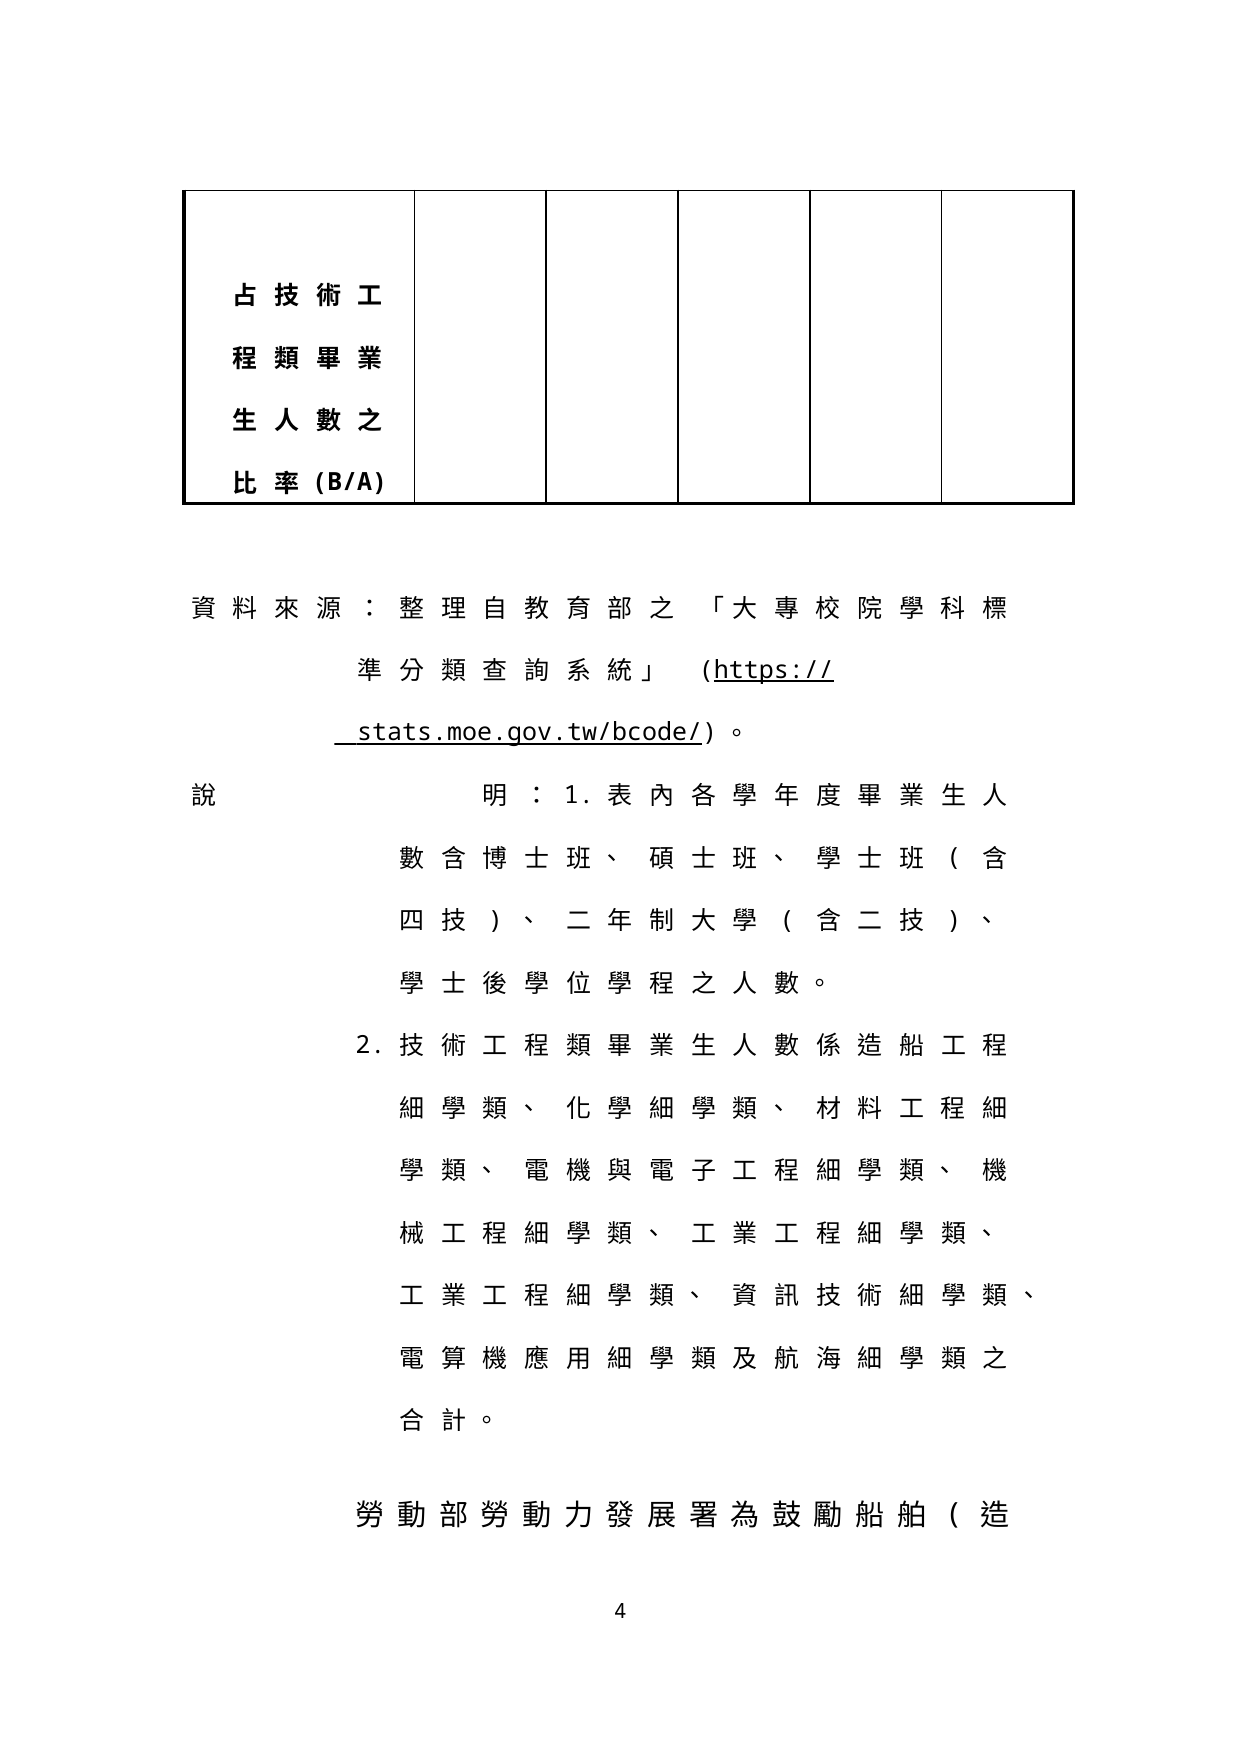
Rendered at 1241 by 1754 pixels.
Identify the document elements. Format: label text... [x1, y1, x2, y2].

table_cell [415, 191, 545, 502]
text 勞動部勞動力發展署為鼓勵船舶(造 [271, 1439, 1058, 1564]
table_cell [679, 191, 809, 502]
table_cell [942, 191, 1072, 502]
text 資料來源：整理自教育部之「大專校院學科標準分類查詢系統」(https://stats.moe.gov.tw/bcode/)。 [181, 564, 1055, 752]
text 說 明：1.表內各學年度畢業生人數含博士班、碩士班、學士班(含四技)、二年制大學(含二技)、學士後學位學程之人數。 [181, 752, 1055, 1002]
table_cell [547, 191, 677, 502]
table_cell [811, 191, 941, 502]
table_cell 占技術工程類畢業生人數之比率(B/A) [186, 191, 414, 502]
text 2.技術工程類畢業生人數係造船工程細學類、化學細學類、材料工程細學類、電機與電子工程細學類、機械工程細學類、工業工程細學類、工業工程細學類、資訊技術細學類、電算機應用細學類及航海細學類之合計。 [331, 1002, 1055, 1439]
